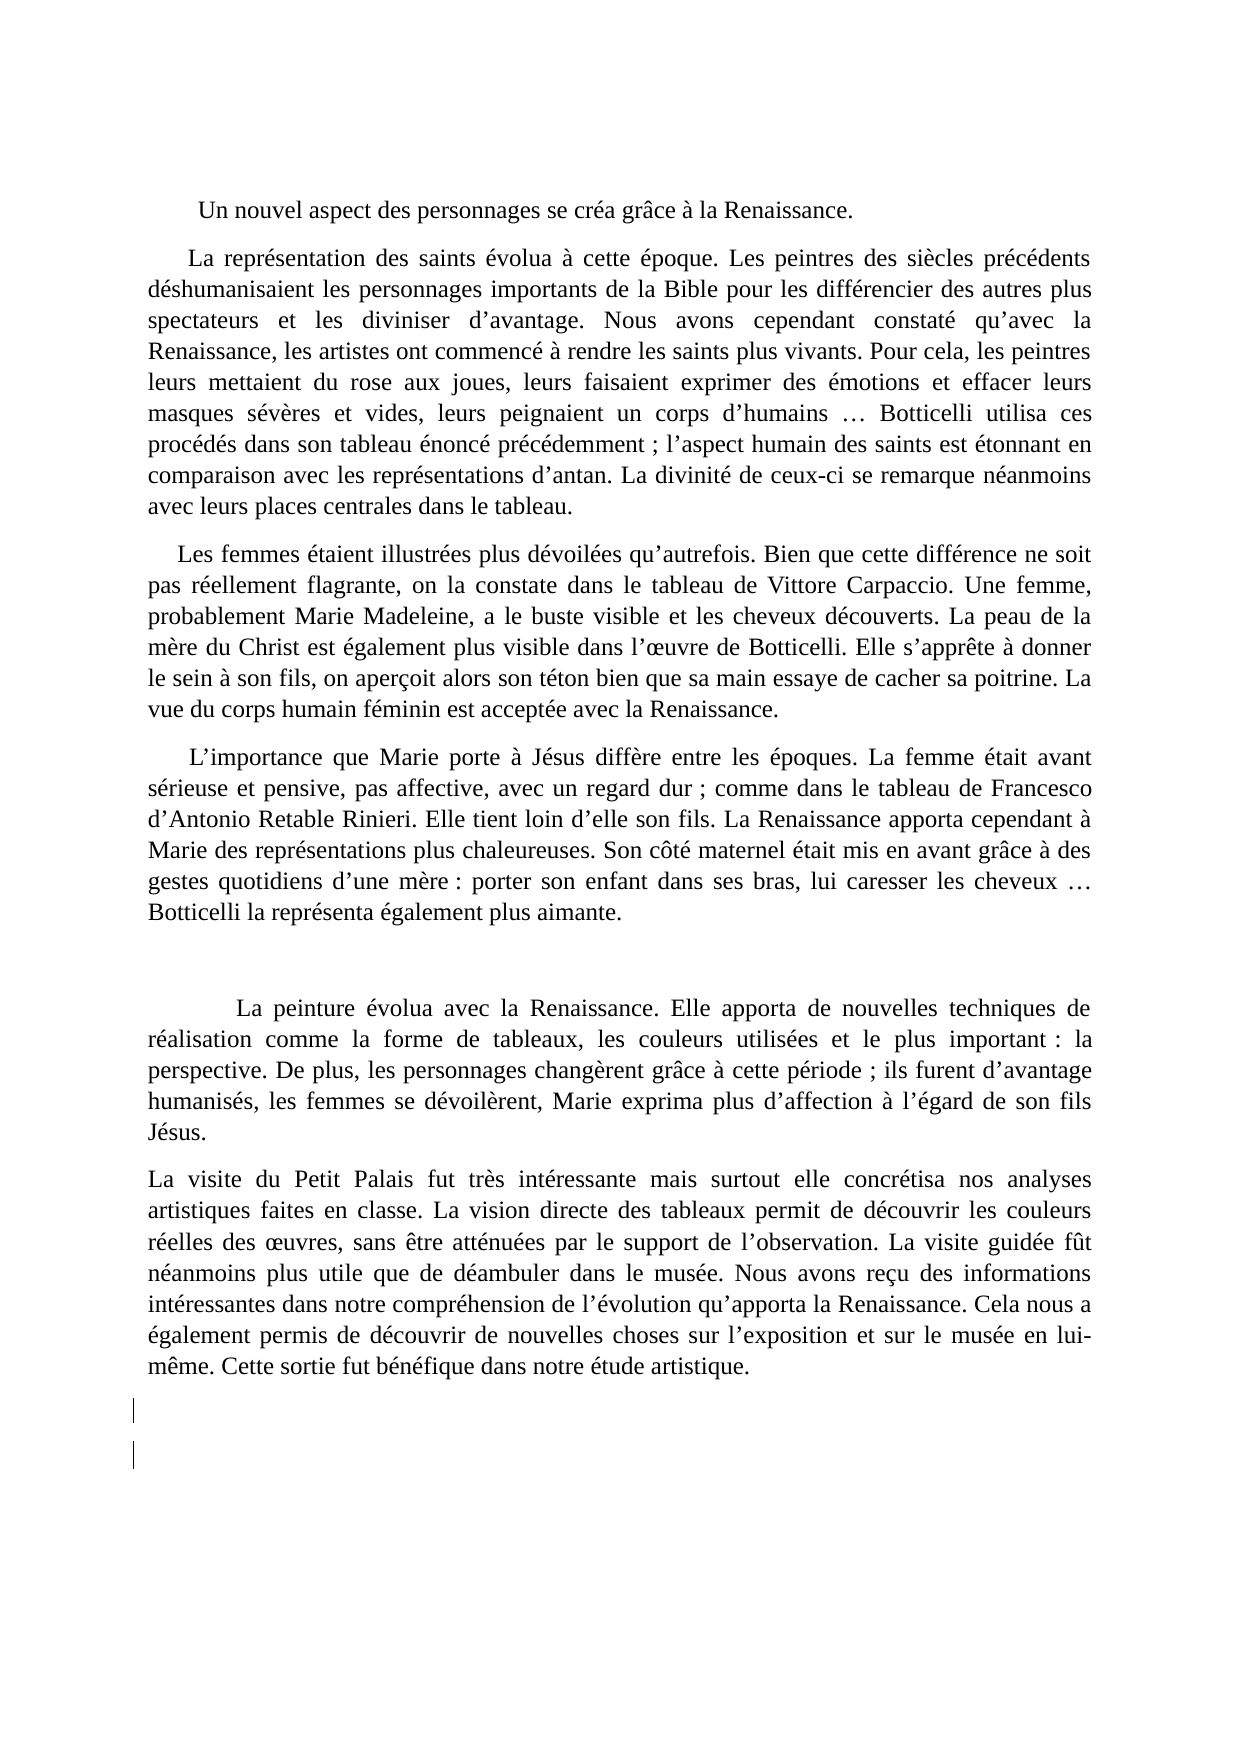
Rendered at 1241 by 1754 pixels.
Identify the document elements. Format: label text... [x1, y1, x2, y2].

text Un nouvel aspect des personnages se créa grâce à la Renaissance. [148, 195, 1093, 224]
text L’importance que Marie porte à Jésus diffère entre les époques. La femme était avant sérieuse et pensive, pas affective, avec un regard dur ; comme dans le tableau de Francesco d’Antonio Retable Rinieri. Elle tient loin d’elle son fils. La Renaissance apporta cependant à Marie des représentations plus chaleureuses. Son côté maternel était mis en avant grâce à des gestes quotidiens d’une mère : porter son enfant dans ses bras, lui caresser les cheveux … Botticelli la représenta également plus aimante. [148, 742, 1093, 926]
text La représentation des saints évolua à cette époque. Les peintres des siècles précédents déshumanisaient les personnages importants de la Bible pour les différencier des autres plus spectateurs et les diviniser d’avantage. Nous avons cependant constaté qu’avec la Renaissance, les artistes ont commencé à rendre les saints plus vivants. Pour cela, les peintres leurs mettaient du rose aux joues, leurs faisaient exprimer des émotions et effacer leurs masques sévères et vides, leurs peignaient un corps d’humains … Botticelli utilisa ces procédés dans son tableau énoncé précédemment ; l’aspect humain des saints est étonnant en comparaison avec les représentations d’antan. La divinité de ceux-ci se remarque néanmoins avec leurs places centrales dans le tableau. [148, 243, 1093, 520]
text Les femmes étaient illustrées plus dévoilées qu’autrefois. Bien que cette différence ne soit pas réellement flagrante, on la constate dans le tableau de Vittore Carpaccio. Une femme, probablement Marie Madeleine, a le buste visible et les cheveux découverts. La peau de la mère du Christ est également plus visible dans l’œuvre de Botticelli. Elle s’apprête à donner le sein à son fils, on aperçoit alors son téton bien que sa main essaye de cacher sa poitrine. La vue du corps humain féminin est acceptée avec la Renaissance. [148, 539, 1093, 723]
text La peinture évolua avec la Renaissance. Elle apporta de nouvelles techniques de réalisation comme la forme de tableaux, les couleurs utilisées et le plus important : la perspective. De plus, les personnages changèrent grâce à cette période ; ils furent d’avantage humanisés, les femmes se dévoilèrent, Marie exprima plus d’affection à l’égard de son fils Jésus. [148, 993, 1093, 1146]
text La visite du Petit Palais fut très intéressante mais surtout elle concrétisa nos analyses artistiques faites en classe. La vision directe des tableaux permit de découvrir les couleurs réelles des œuvres, sans être atténuées par le support de l’observation. La visite guidée fût néanmoins plus utile que de déambuler dans le musée. Nous avons reçu des informations intéressantes dans notre compréhension de l’évolution qu’apporta la Renaissance. Cela nous a également permis de découvrir de nouvelles choses sur l’exposition et sur le musée en lui-même. Cette sortie fut bénéfique dans notre étude artistique. [148, 1164, 1093, 1379]
